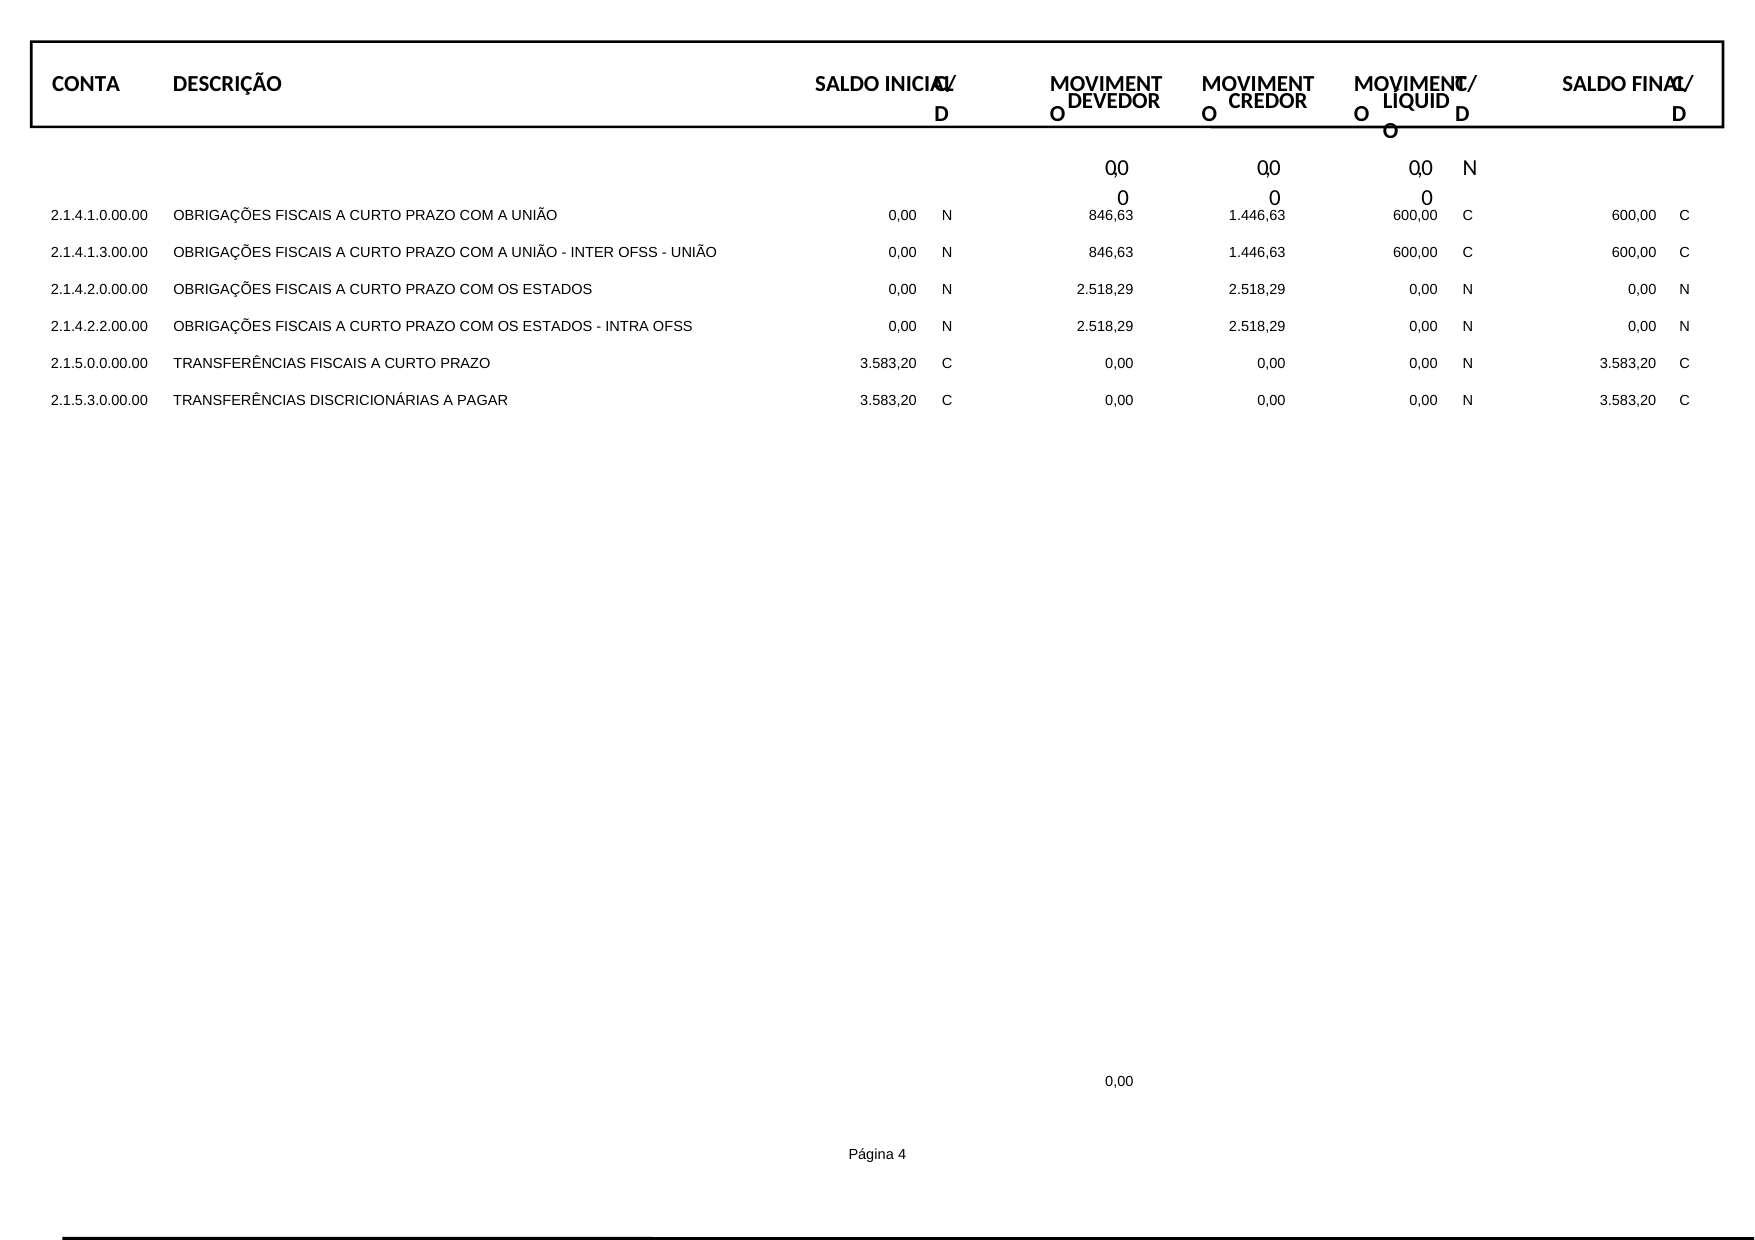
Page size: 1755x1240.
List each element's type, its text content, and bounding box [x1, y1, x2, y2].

text 2.1.4.1.3.00.00 OBRIGAÇÕES FISCAIS A CURTO PRAZO COM A UNIÃO - INTER OFSS - UNIÃO 0,00 N 846,63 1.446,63 600,00 C 600,00 C [51, 244, 1689, 260]
text 2.1.4.2.0.00.00 OBRIGAÇÕES FISCAIS A CURTO PRAZO COM OS ESTADOS 0,00 N 2.518,29 2.518,29 0,00 N 0,00 N [51, 281, 1689, 297]
text 2.1.4.2.2.00.00 OBRIGAÇÕES FISCAIS A CURTO PRAZO COM OS ESTADOS - INTRA OFSS 0,00 N 2.518,29 2.518,29 0,00 N 0,00 N [51, 318, 1689, 334]
text 2.1.4.1.0.00.00 OBRIGAÇÕES FISCAIS A CURTO PRAZO COM A UNIÃO 0,00 N 846,63 1.446,63 600,00 C 600,00 C [51, 138, 1689, 223]
text 2.1.5.3.0.00.00 TRANSFERÊNCIAS DISCRICIONÁRIAS A PAGAR 3.583,20 C 0,00 0,00 0,00 N 3.583,20 C [51, 392, 1689, 408]
text 2.1.5.0.0.00.00 TRANSFERÊNCIAS FISCAIS A CURTO PRAZO 3.583,20 C 0,00 0,00 0,00 N 3.583,20 C [51, 354, 1689, 371]
